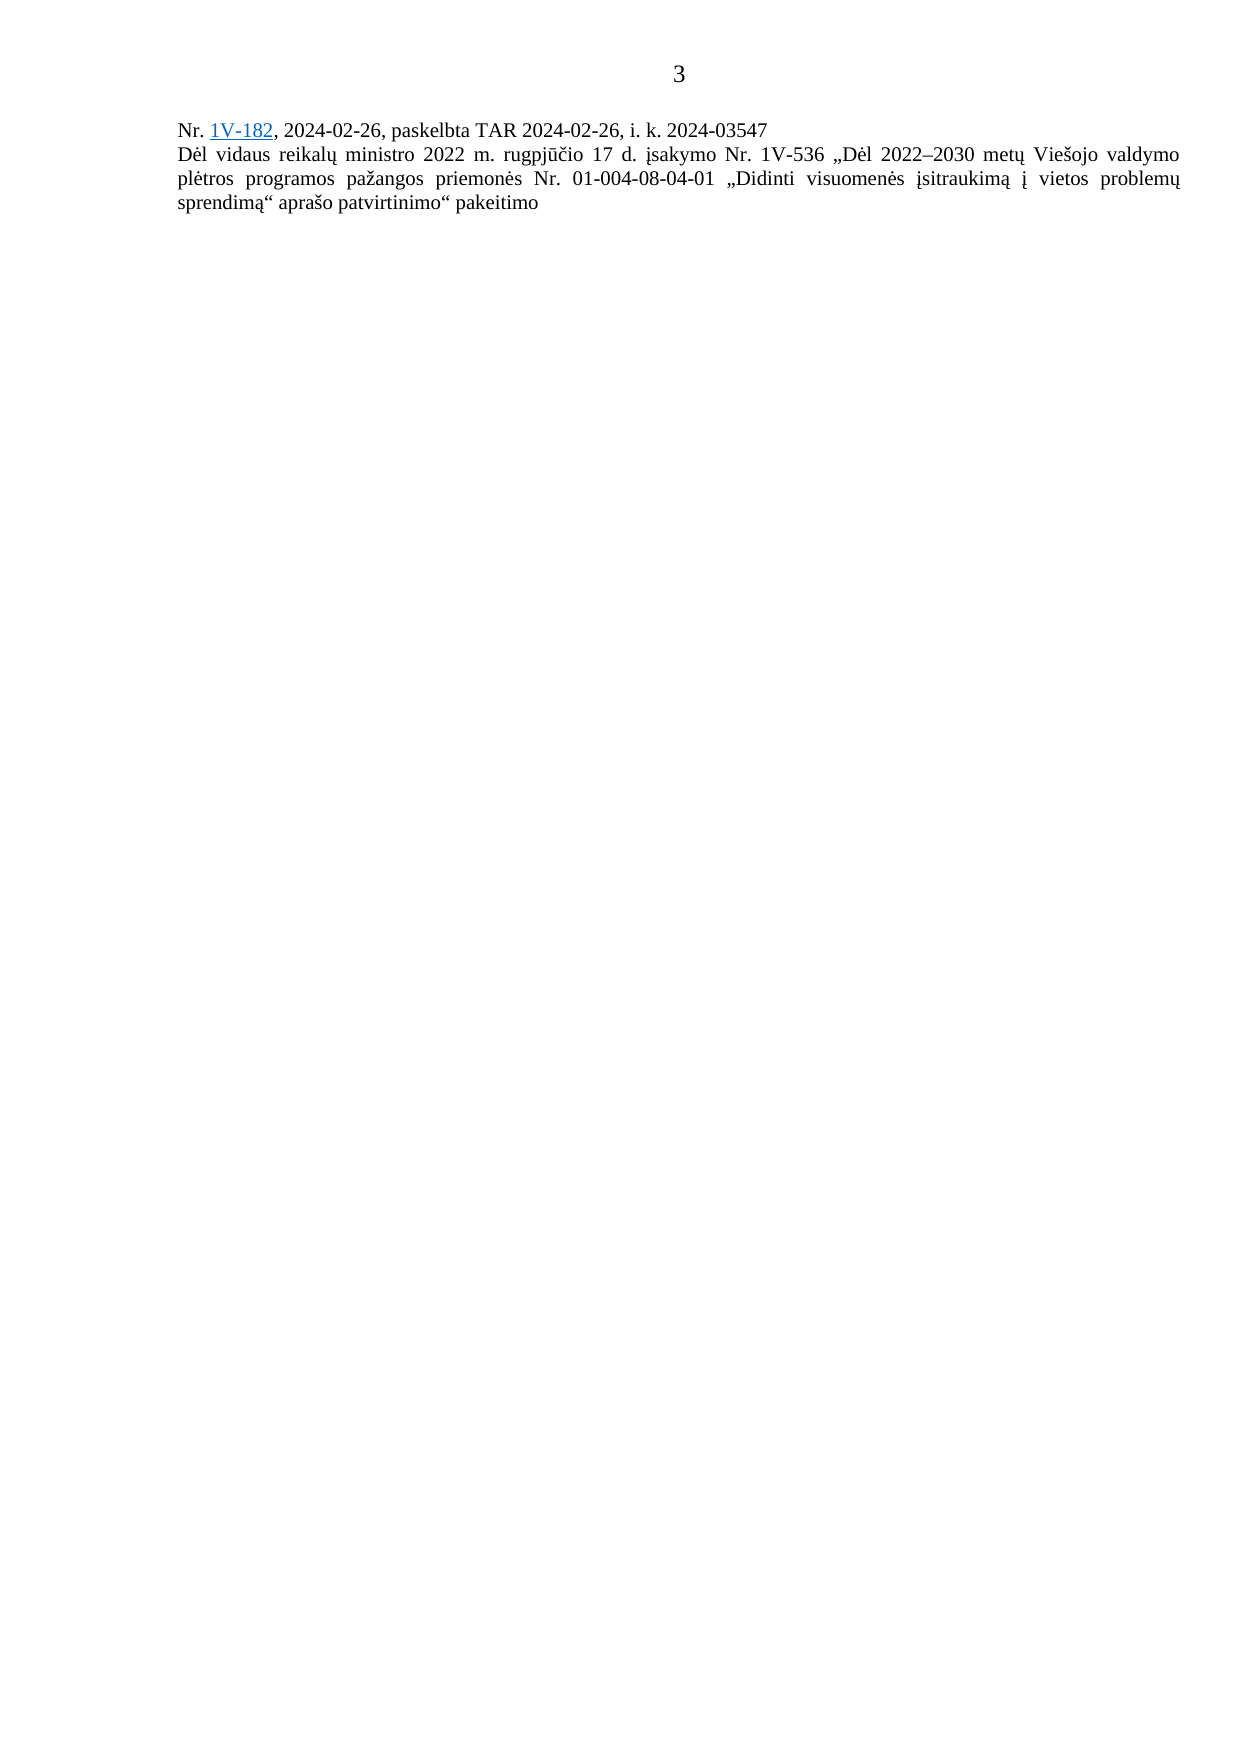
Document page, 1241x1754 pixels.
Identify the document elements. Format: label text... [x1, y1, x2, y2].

text Nr. 1V-182, 2024-02-26, paskelbta TAR 2024-02-26, i. k. 2024-03547 [177, 118, 1181, 142]
text Dėl vidaus reikalų ministro 2022 m. rugpjūčio 17 d. įsakymo Nr. 1V-536 „Dėl 2022–2030 metų Viešojo valdymo plėtros programos pažangos priemonės Nr. 01-004-08-04-01 „Didinti visuomenės įsitraukimą į vietos problemų sprendimą“ aprašo patvirtinimo“ pakeitimo [177, 142, 1181, 214]
